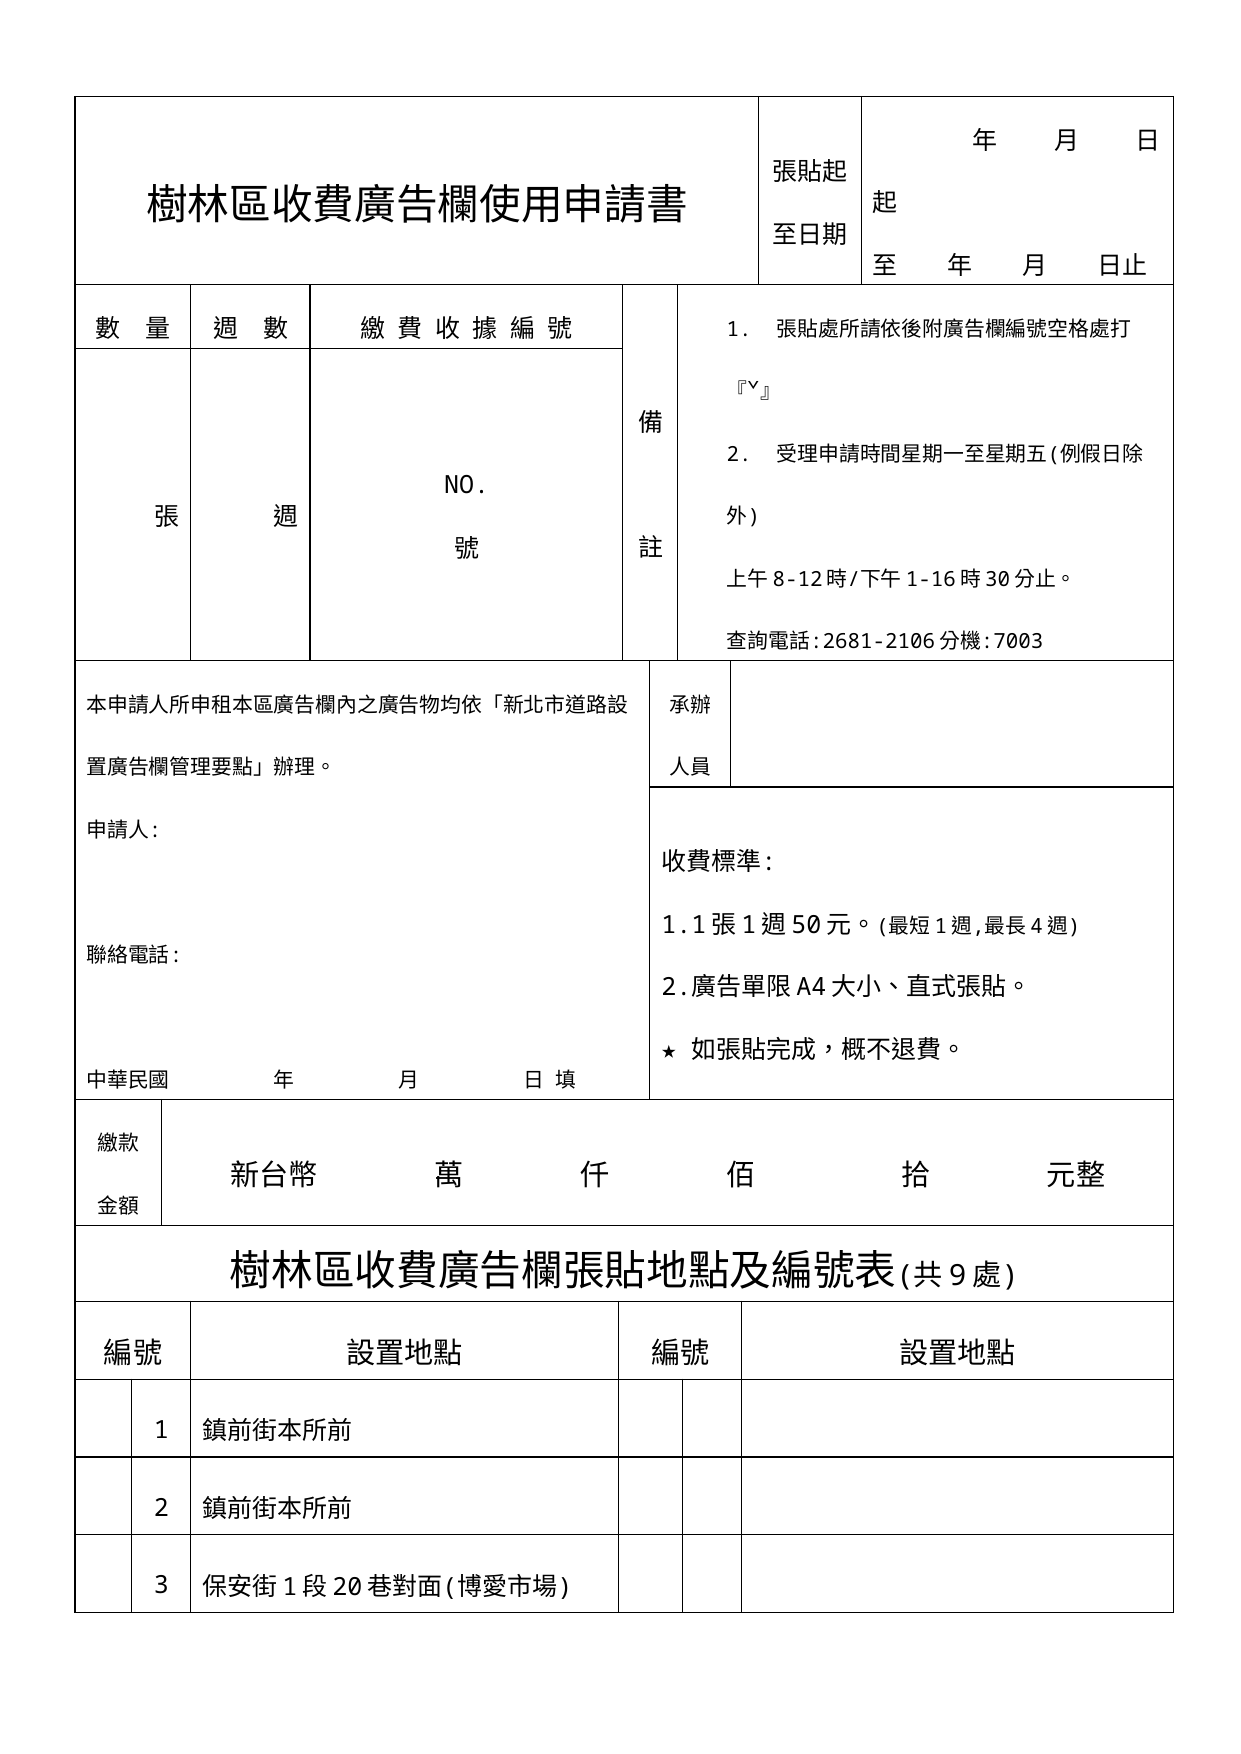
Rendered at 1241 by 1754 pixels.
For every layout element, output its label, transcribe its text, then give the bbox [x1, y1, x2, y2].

table_cell 新台幣 萬 仟 佰 拾 元整 [162, 1100, 1173, 1225]
table_cell 備 註 [623, 285, 677, 660]
table_cell 承辦 人員 [650, 661, 730, 786]
table_cell [731, 661, 1173, 786]
table_cell 週 數 [191, 285, 309, 348]
table_cell 3 [132, 1535, 190, 1612]
table_header 樹林區收費廣告欄使用申請書 [76, 97, 758, 284]
table_cell 鎮前街本所前 [191, 1458, 618, 1534]
table_cell [683, 1458, 741, 1534]
table_cell 收費標準: 1.1張1週50元。(最短1週,最長4週) 2.廣告單限A4大小、直式張貼。 ★ 如張貼完成，概不退費。 [650, 788, 1173, 1099]
table_cell [742, 1535, 1173, 1612]
table_cell [76, 1458, 131, 1534]
table_header 張貼起 至日期 [759, 97, 861, 284]
table_cell 繳款 金額 [76, 1100, 161, 1225]
table_cell [76, 1380, 131, 1456]
table_cell 2 [132, 1458, 190, 1534]
table_cell 編號 [76, 1302, 190, 1378]
table_cell [683, 1535, 741, 1612]
table_cell [76, 1535, 131, 1612]
table_cell 樹林區收費廣告欄張貼地點及編號表(共9處) [76, 1226, 1173, 1301]
table_cell 張貼處所請依後附廣告欄編號空格處打『ˇ』 受理申請時間星期一至星期五(例假日除外) 上午8-12時/下午1-16時30分止。 查詢電話:2681-2106分機:7003 [678, 285, 1173, 660]
table_cell 繳 費 收 據 編 號 [311, 285, 622, 348]
table_cell 1 [132, 1380, 190, 1456]
table_cell 保安街1段20巷對面(博愛市場) [191, 1535, 618, 1612]
table_cell NO. 號 [311, 349, 622, 660]
table_cell [619, 1380, 682, 1456]
table_cell 設置地點 [191, 1302, 618, 1378]
table_header 年 月 日起 至 年 月 日止 [862, 97, 1173, 284]
table_cell [742, 1380, 1173, 1456]
table_cell 數 量 [76, 285, 190, 348]
table_cell [742, 1458, 1173, 1534]
table_cell [619, 1535, 682, 1612]
table_cell 本申請人所申租本區廣告欄內之廣告物均依「新北市道路設 置廣告欄管理要點」辦理。 申請人: 聯絡電話: 中華民國 年 月 日 填 [76, 661, 649, 1099]
table_cell [683, 1380, 741, 1456]
table_cell 鎮前街本所前 [191, 1380, 618, 1456]
table_cell 週 [191, 349, 309, 660]
table_cell 設置地點 [742, 1302, 1173, 1378]
table_cell 編號 [619, 1302, 741, 1378]
table_cell 張 [76, 349, 190, 660]
table_cell [619, 1458, 682, 1534]
